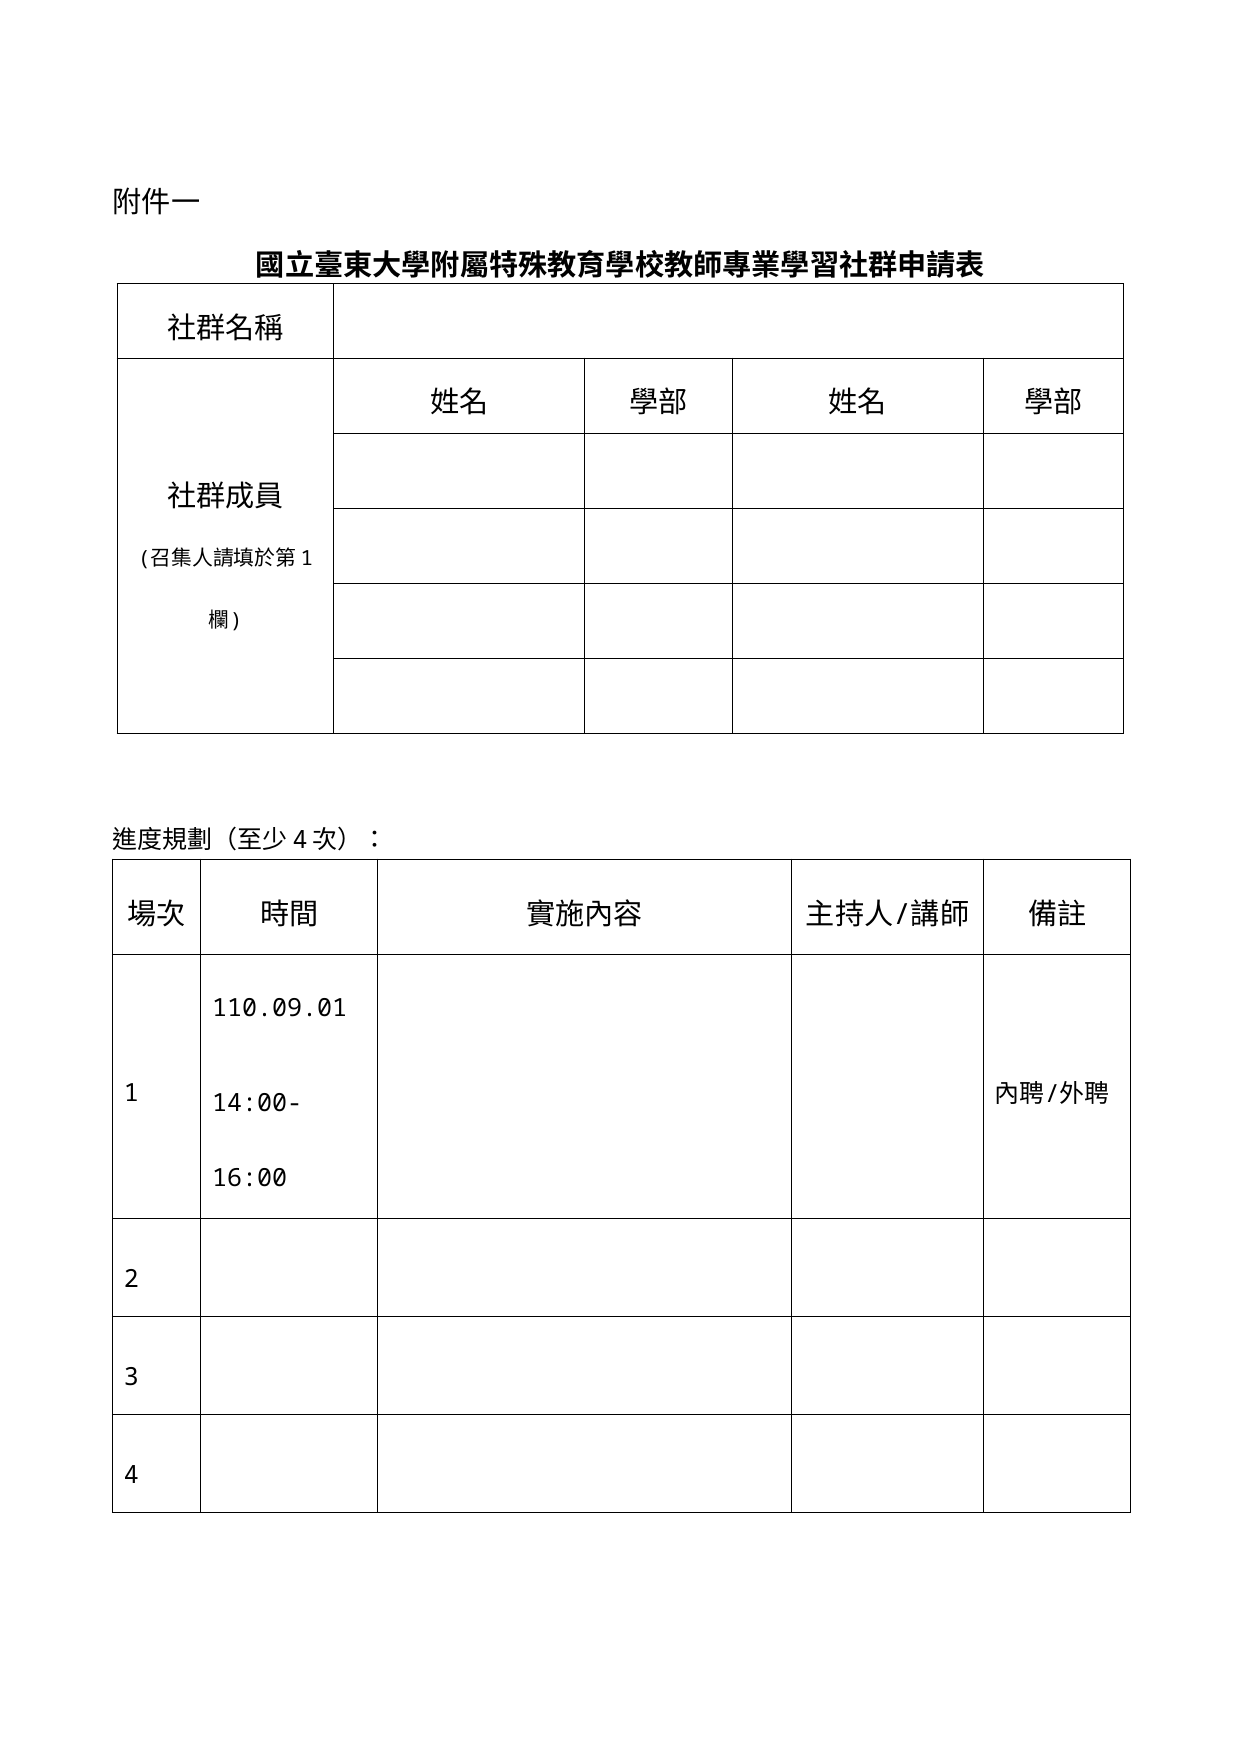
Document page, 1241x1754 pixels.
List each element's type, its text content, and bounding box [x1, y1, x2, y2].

table_cell [733, 434, 983, 507]
table_cell [334, 659, 584, 732]
table_cell [984, 434, 1123, 507]
table_cell [984, 1317, 1130, 1414]
table_cell [378, 1219, 791, 1316]
table_cell [733, 659, 983, 732]
table_cell [334, 584, 584, 657]
table_cell [585, 434, 732, 507]
table_cell 2 [113, 1219, 200, 1316]
table_cell [378, 1317, 791, 1414]
table_header [334, 284, 1123, 357]
table_cell 姓名 [334, 359, 584, 432]
table_cell [334, 509, 584, 582]
table_cell 1 [113, 955, 200, 1218]
table_cell [201, 1219, 377, 1316]
table_cell [585, 659, 732, 732]
table_cell 110.09.01 14:00-16:00 [201, 955, 377, 1218]
table_cell [792, 1317, 983, 1414]
table_cell 內聘/外聘 [984, 955, 1130, 1218]
table_cell [733, 584, 983, 657]
table_cell 學部 [585, 359, 732, 432]
table_header 時間 [201, 860, 377, 954]
table_cell [792, 955, 983, 1218]
table_header 社群名稱 [118, 284, 333, 357]
table_cell [792, 1219, 983, 1316]
text 進度規劃（至少4次）： [112, 796, 1128, 858]
text 附件一 [112, 158, 1128, 221]
table_cell [984, 1415, 1130, 1512]
table_cell [984, 584, 1123, 657]
table_cell [585, 509, 732, 582]
table_cell [585, 584, 732, 657]
table_cell [792, 1415, 983, 1512]
text 國立臺東大學附屬特殊教育學校教師專業學習社群申請表 [112, 221, 1128, 283]
table_cell 學部 [984, 359, 1123, 432]
table_cell [984, 659, 1123, 732]
table_cell [984, 509, 1123, 582]
table_cell [201, 1317, 377, 1414]
table_cell 社群成員 (召集人請填於第1欄) [118, 359, 333, 732]
table_cell [201, 1415, 377, 1512]
table_cell [984, 1219, 1130, 1316]
table_cell 4 [113, 1415, 200, 1512]
table_header 場次 [113, 860, 200, 954]
table_cell 3 [113, 1317, 200, 1414]
table_cell [334, 434, 584, 507]
table_cell 姓名 [733, 359, 983, 432]
table_cell [733, 509, 983, 582]
table_cell [378, 955, 791, 1218]
table_header 主持人/講師 [792, 860, 983, 954]
table_header 備註 [984, 860, 1130, 954]
table_cell [378, 1415, 791, 1512]
table_header 實施內容 [378, 860, 791, 954]
